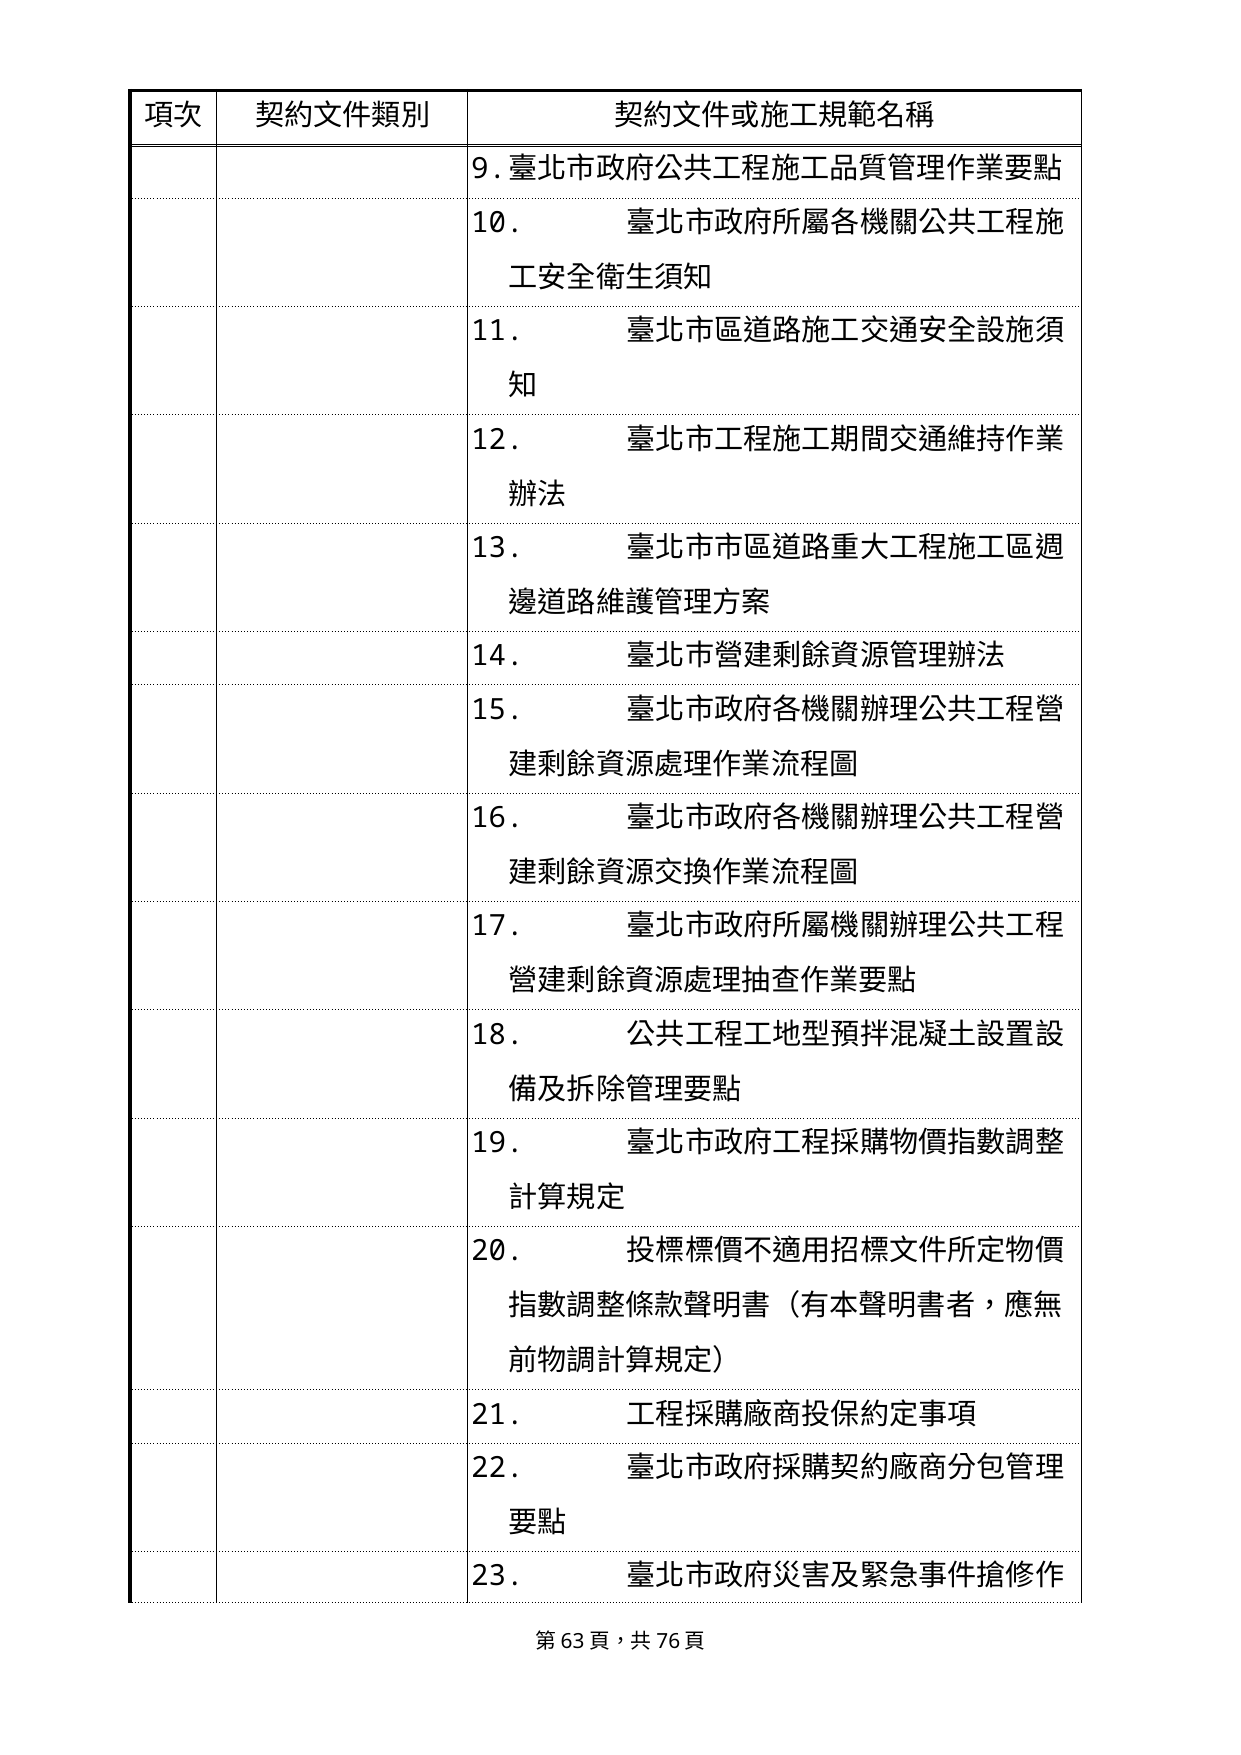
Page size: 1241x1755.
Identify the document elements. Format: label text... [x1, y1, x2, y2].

table_cell [217, 1443, 467, 1551]
table_cell 臺北市工程施工期間交通維持作業辦法 [468, 414, 1081, 522]
table_cell [132, 1009, 216, 1118]
table_cell [217, 198, 467, 306]
table_cell 工程採購廠商投保約定事項 [468, 1389, 1081, 1443]
table_cell [217, 414, 467, 522]
table_cell [132, 1389, 216, 1443]
table_cell [132, 1443, 216, 1551]
table_cell [217, 1551, 467, 1602]
table_cell 臺北市市區道路重大工程施工區週邊道路維護管理方案 [468, 523, 1081, 631]
table_cell 臺北市政府採購契約廠商分包管理要點 [468, 1443, 1081, 1551]
table_cell 臺北市政府工程採購物價指數調整計算規定 [468, 1118, 1081, 1226]
table_cell [132, 631, 216, 684]
table_cell 臺北市政府各機關辦理公共工程營建剩餘資源處理作業流程圖 [468, 684, 1081, 793]
table_cell [132, 1551, 216, 1602]
table_cell [132, 1226, 216, 1389]
table_cell [217, 523, 467, 631]
table_cell 臺北市區道路施工交通安全設施須知 [468, 306, 1081, 414]
table_cell [217, 793, 467, 901]
table_header 契約文件類別 [217, 92, 467, 144]
table_cell [132, 1118, 216, 1226]
table_cell [132, 523, 216, 631]
table_cell [217, 901, 467, 1009]
table_header 項次 [132, 92, 216, 144]
table_cell [217, 1389, 467, 1443]
table_cell [132, 901, 216, 1009]
table_cell 臺北市政府公共工程施工品質管理作業要點 [468, 147, 1081, 197]
table_cell [132, 414, 216, 522]
table_cell 公共工程工地型預拌混凝土設置設備及拆除管理要點 [468, 1009, 1081, 1118]
table_cell [217, 1009, 467, 1118]
table_cell 臺北市政府災害及緊急事件搶修作業要點 [468, 1551, 1081, 1602]
table_cell [132, 147, 216, 197]
table_cell [217, 1118, 467, 1226]
table_cell [132, 306, 216, 414]
table_cell [217, 306, 467, 414]
table_cell [132, 198, 216, 306]
table_cell [217, 147, 467, 197]
table_cell [217, 1226, 467, 1389]
table_cell [217, 684, 467, 793]
table_cell 臺北市政府所屬機關辦理公共工程營建剩餘資源處理抽查作業要點 [468, 901, 1081, 1009]
table_cell [217, 631, 467, 684]
table_cell [132, 684, 216, 793]
table_cell 臺北巿營建剩餘資源管理辦法 [468, 631, 1081, 684]
table_cell [132, 793, 216, 901]
table_header 契約文件或施工規範名稱 [468, 92, 1081, 144]
table_cell 臺北市政府各機關辦理公共工程營建剩餘資源交換作業流程圖 [468, 793, 1081, 901]
table_cell 臺北市政府所屬各機關公共工程施工安全衛生須知 [468, 198, 1081, 306]
table_cell 投標標價不適用招標文件所定物價指數調整條款聲明書（有本聲明書者，應無前物調計算規定） [468, 1226, 1081, 1389]
